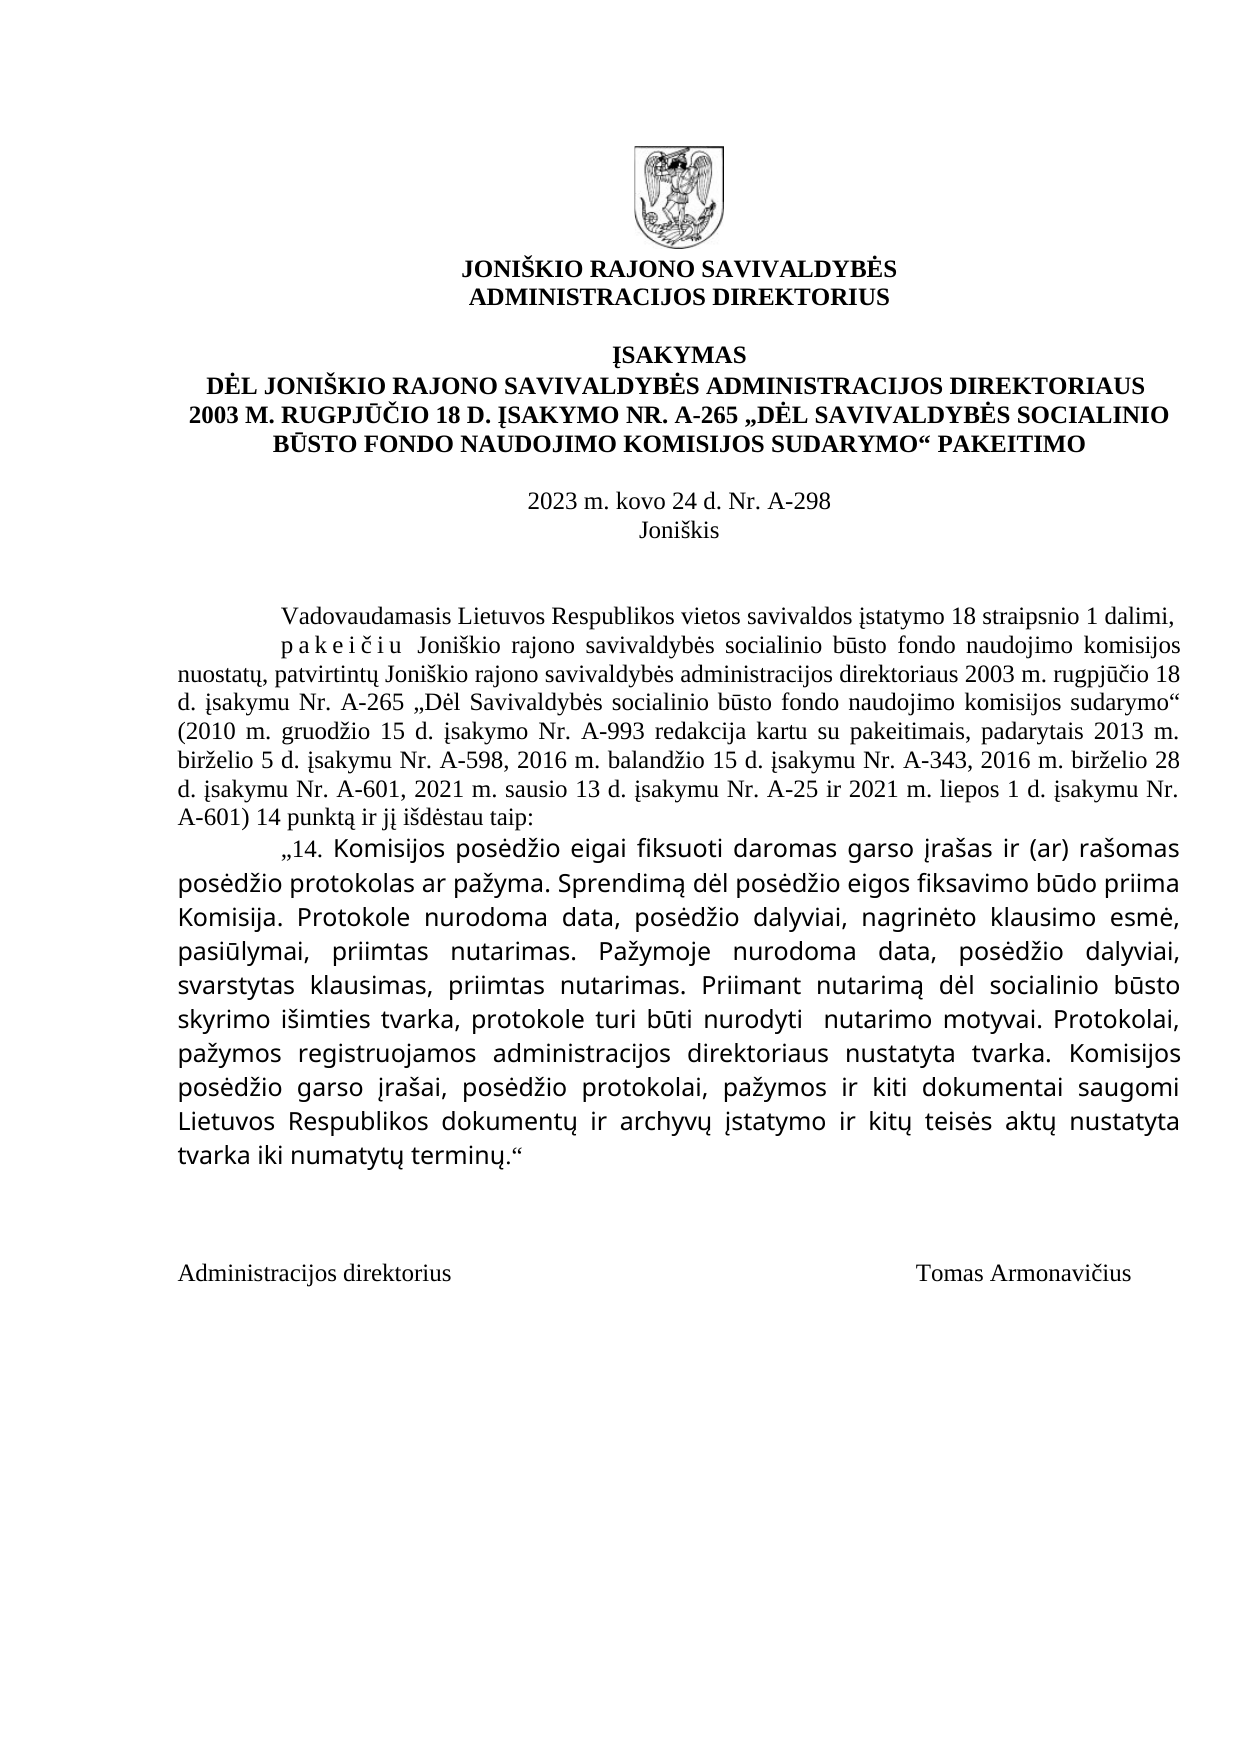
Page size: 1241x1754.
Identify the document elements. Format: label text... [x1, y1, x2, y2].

text Administracijos direktorius Tomas Armonavičius [177, 1258, 1181, 1287]
text 2003 M. RUGPJŪČIO 18 D. ĮSAKYMO NR. A-265 „DĖL SAVIVALDYBĖS SOCIALINIO BŪSTO FONDO NAUDOJIMO KOMISIJOS SUDARYMO“ PAKEITIMO [177, 400, 1181, 457]
text Joniškis [177, 515, 1181, 544]
text Vadovaudamasis Lietuvos Respublikos vietos savivaldos įstatymo 18 straipsnio 1 dalimi, [177, 601, 1181, 630]
text Joniškio rajono savivaldybės Administracijos direktorius [177, 254, 1181, 311]
text 2023 m. kovo 24 d. Nr. A-298 [177, 486, 1181, 515]
subtitle Įsakymas [177, 340, 1181, 369]
text „14. Komisijos posėdžio eigai fiksuoti daromas garso įrašas ir (ar) rašomas posėdžio protokolas ar pažyma. Sprendimą dėl posėdžio eigos fiksavimo būdo priima Komisija. Protokole nurodoma data, posėdžio dalyviai, nagrinėto klausimo esmė, pasiūlymai, priimtas nutarimas. Pažymoje nurodoma data, posėdžio dalyviai, svarstytas klausimas, priimtas nutarimas. Priimant nutarimą dėl socialinio būsto skyrimo išimties tvarka, protokole turi būti nurodyti nutarimo motyvai. Protokolai, pažymos registruojamos administracijos direktoriaus nustatyta tvarka. Komisijos posėdžio garso įrašai, posėdžio protokolai, pažymos ir kiti dokumentai saugomi Lietuvos Respublikos dokumentų ir archyvų įstatymo ir kitų teisės aktų nustatyta tvarka iki numatytų terminų.“ [177, 831, 1181, 1172]
text DĖL JONIŠKIO RAJONO SAVIVALDYBĖS ADMINISTRACIJOS DIREKTORIAUS [177, 371, 1181, 400]
text pakeičiu Joniškio rajono savivaldybės socialinio būsto fondo naudojimo komisijos nuostatų, patvirtintų Joniškio rajono savivaldybės administracijos direktoriaus 2003 m. rugpjūčio 18 d. įsakymu Nr. A-265 „Dėl Savivaldybės socialinio būsto fondo naudojimo komisijos sudarymo“ (2010 m. gruodžio 15 d. įsakymo Nr. A-993 redakcija kartu su pakeitimais, padarytais 2013 m. birželio 5 d. įsakymu Nr. A-598, 2016 m. balandžio 15 d. įsakymu Nr. A-343, 2016 m. birželio 28 d. įsakymu Nr. A-601, 2021 m. sausio 13 d. įsakymu Nr. A-25 ir 2021 m. liepos 1 d. įsakymu Nr. A-601) 14 punktą ir jį išdėstau taip: [177, 630, 1181, 831]
